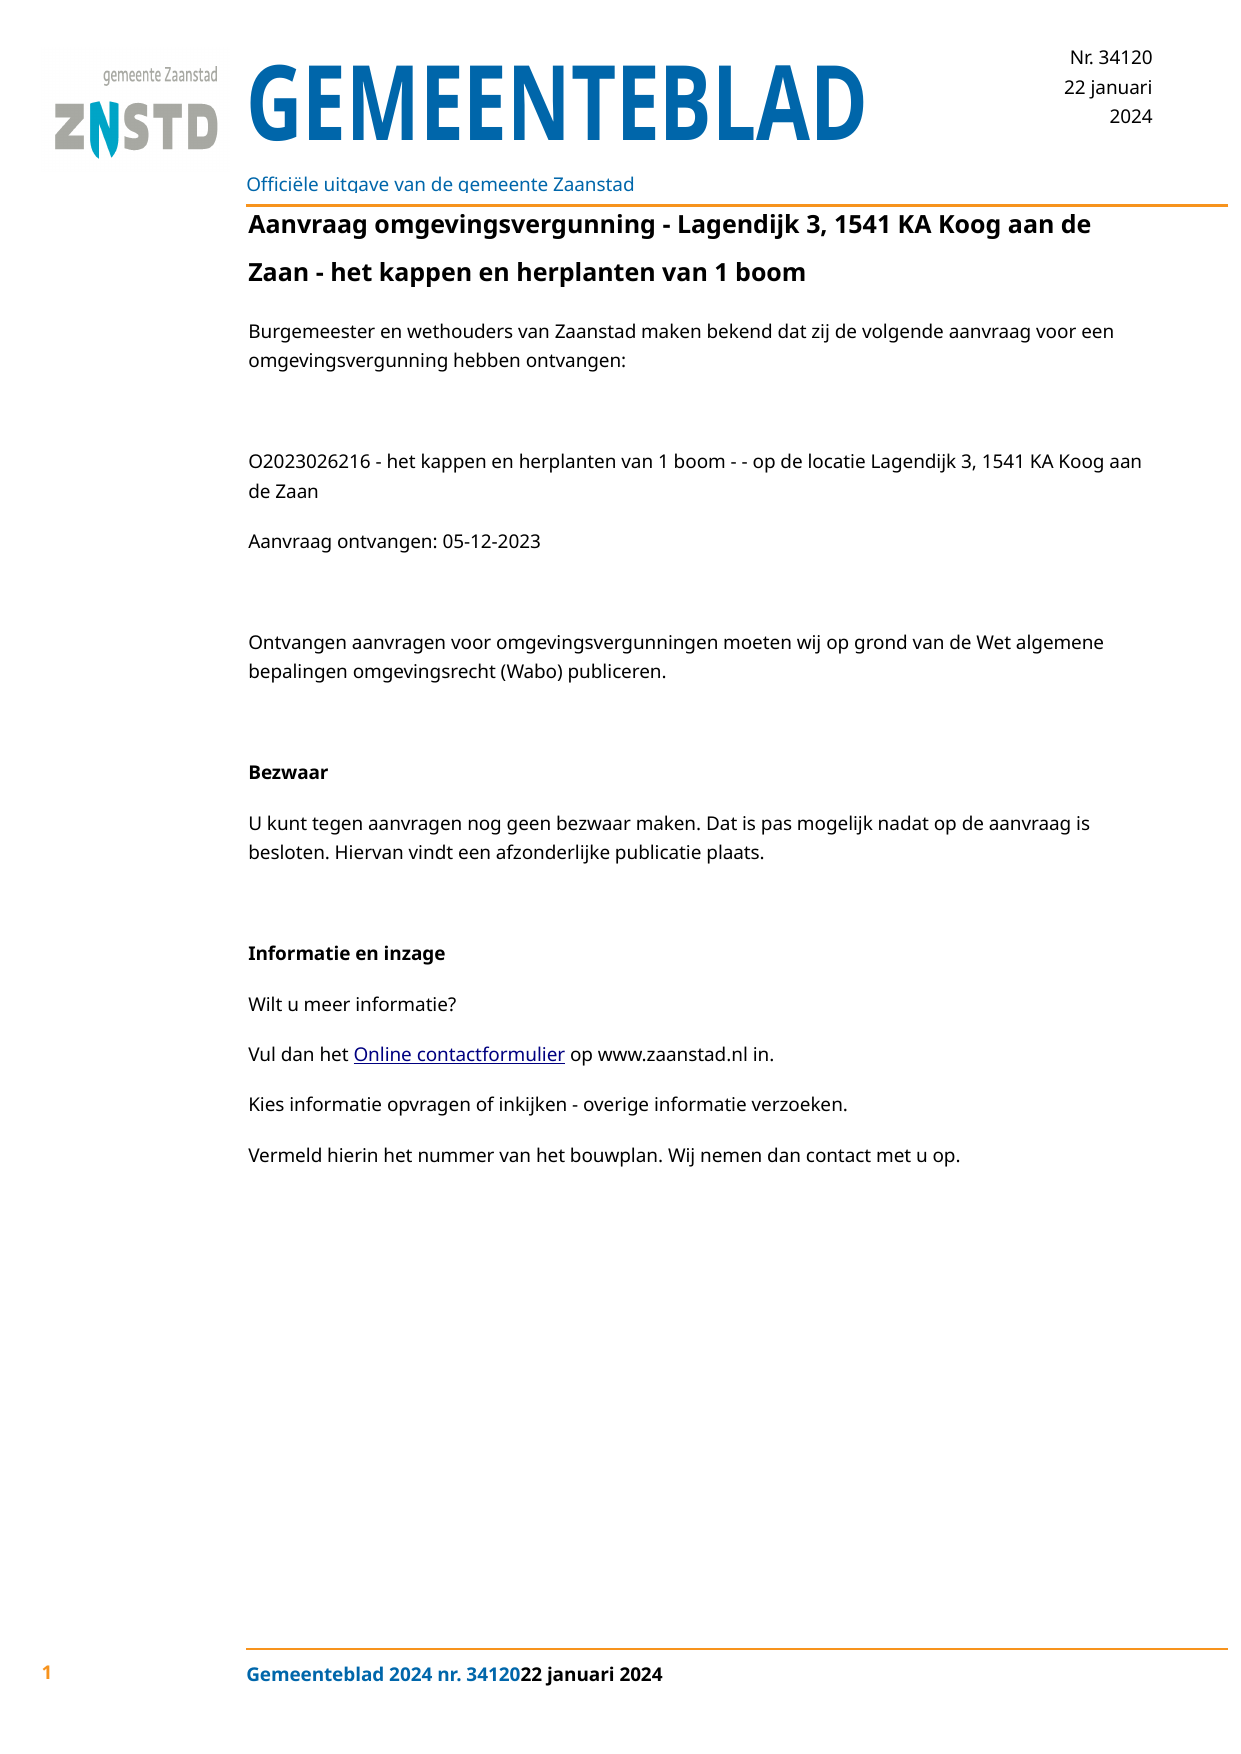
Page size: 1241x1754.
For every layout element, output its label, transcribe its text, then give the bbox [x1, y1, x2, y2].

picture [41, 47, 231, 172]
text Wilt u meer informatie? [248, 991, 1152, 1017]
text Vul dan het Online contactformulier op www.zaanstad.nl in. [248, 1041, 1152, 1067]
text Aanvraag omgevingsvergunning - Lagendijk 3, 1541 KA Koog aan de Zaan - het kappen en herplanten van 1 boom [248, 207, 1152, 288]
text Aanvraag ontvangen: 05-12-2023 [248, 528, 1152, 554]
text U kunt tegen aanvragen nog geen bezwaar maken. Dat is pas mogelijk nadat op de aanvraag is besloten. Hiervan vindt een afzonderlijke publicatie plaats. [248, 810, 1152, 865]
text Burgemeester en wethouders van Zaanstad maken bekend dat zij de volgende aanvraag voor een omgevingsvergunning hebben ontvangen: [248, 318, 1152, 373]
text Vermeld hierin het nummer van het bouwplan. Wij nemen dan contact met u op. [248, 1142, 1152, 1168]
text Informatie en inzage [248, 940, 1152, 966]
text O2023026216 - het kappen en herplanten van 1 boom - - op de locatie Lagendijk 3, 1541 KA Koog aan de Zaan [248, 448, 1152, 504]
text Kies informatie opvragen of inkijken - overige informatie verzoeken. [248, 1092, 1152, 1117]
text Ontvangen aanvragen voor omgevingsvergunningen moeten wij op grond van de Wet algemene bepalingen omgevingsrecht (Wabo) publiceren. [248, 629, 1152, 684]
text Bezwaar [248, 759, 1152, 785]
